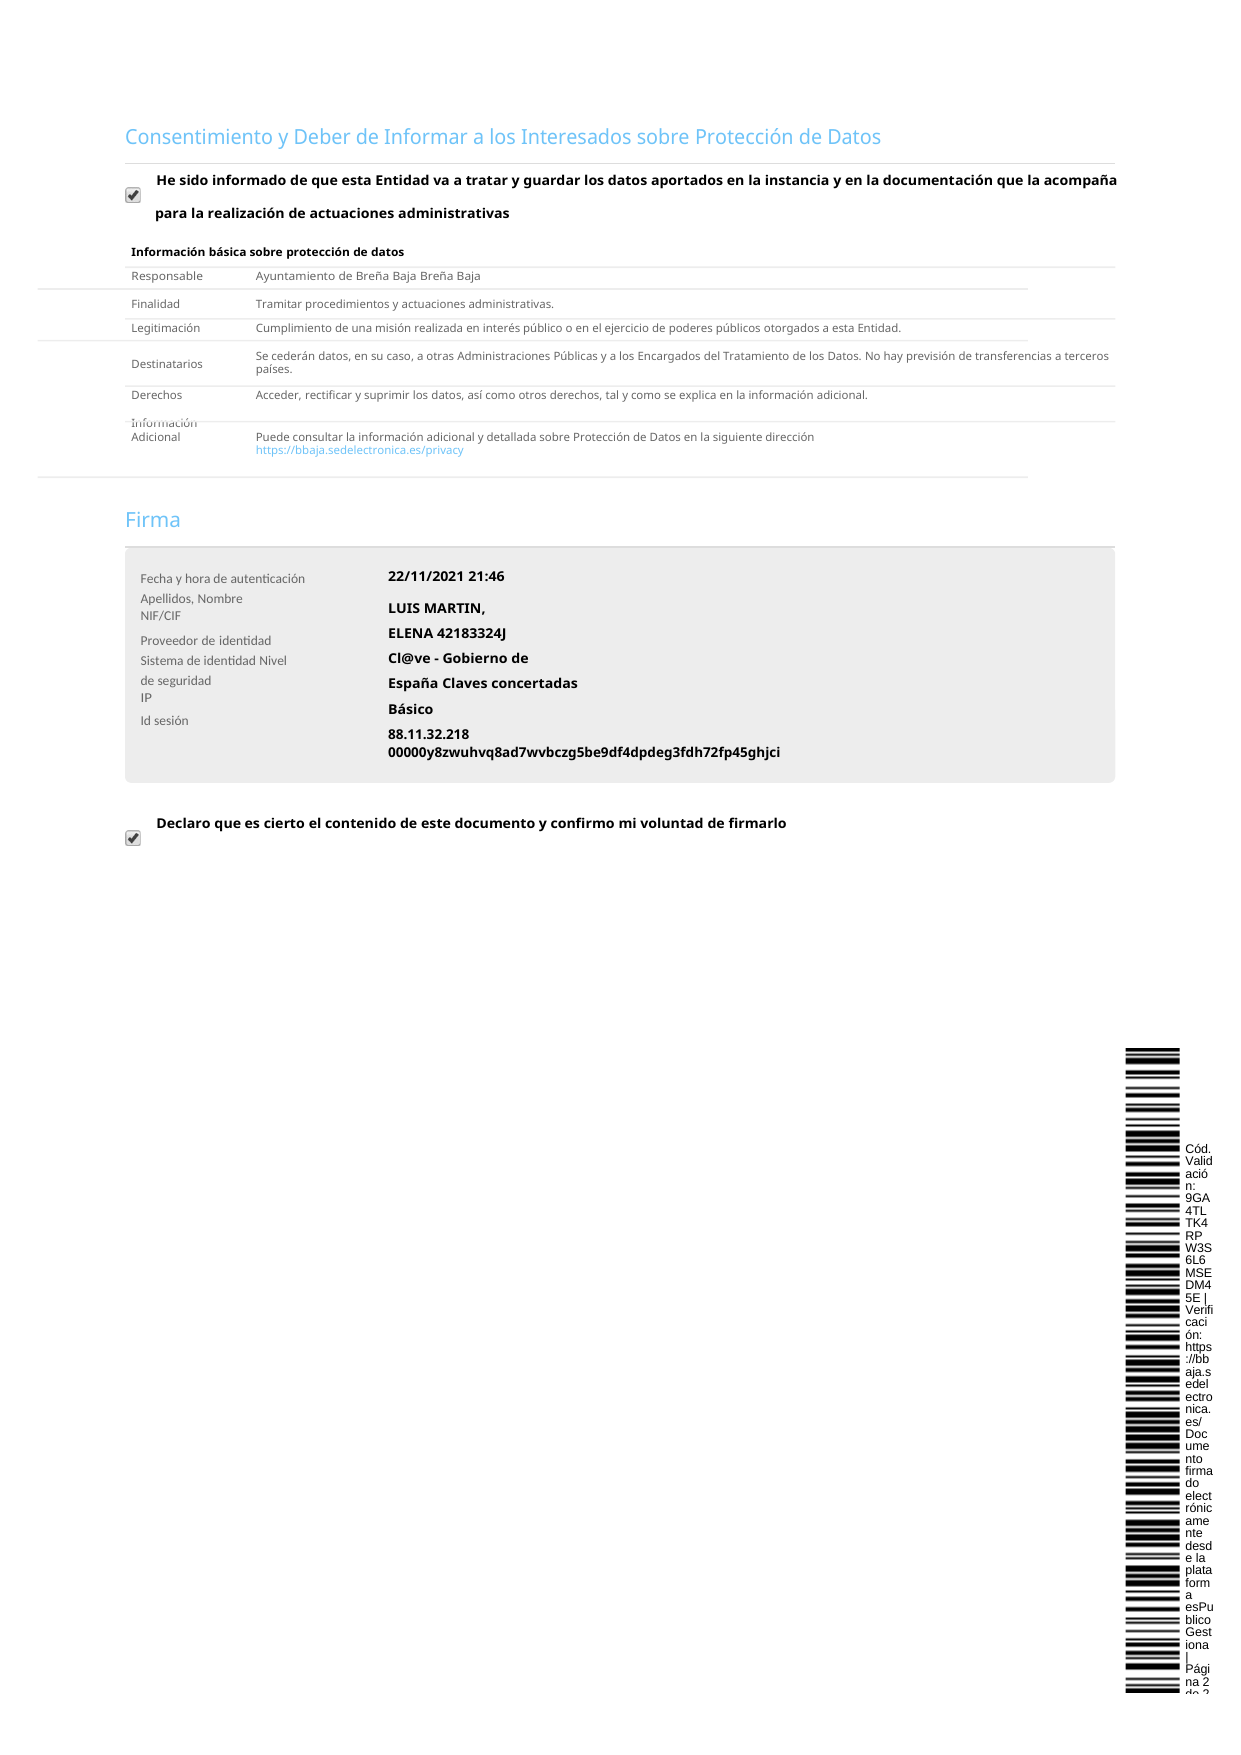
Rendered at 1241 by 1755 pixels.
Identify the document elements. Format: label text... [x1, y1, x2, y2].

subtitle Consentimiento y Deber de Informar a los Interesados sobre Protección de Datos [125, 122, 1193, 150]
text Puede consultar la información adicional y detallada sobre Protección de Datos en la siguiente dirección https://bbaja.sedelectronica.es/privacy [256, 430, 836, 458]
text Finalidad Tramitar procedimientos y actuaciones administrativas. [131, 296, 1193, 312]
text Se cederán datos, en su caso, a otras Administraciones Públicas y a los Encargados del Tratamiento de los Datos. No hay previsión de transferencias a terceros países. [256, 349, 1112, 377]
text Responsable Ayuntamiento de Breña Baja Breña Baja [131, 263, 1193, 284]
text Cód. Validación: 9GA4TLTK4RPW3S6L6MSEDM45E | Verificación: https://bbaja.sedelectronica.es/ Documento firmado electrónicamente desde la plataforma esPublico Gestiona | Página 2 de 2 [1185, 1143, 1214, 1693]
text Información Adicional [131, 423, 200, 444]
subtitle Declaro que es cierto el contenido de este documento y confirmo mi voluntad de firmarlo [125, 809, 1193, 846]
text Información básica sobre protección de datos [131, 244, 1193, 260]
text Destinatarios [131, 355, 205, 371]
subtitle Firma [125, 505, 1193, 534]
text Derechos Acceder, rectificar y suprimir los datos, así como otros derechos, tal y como se explica en la información adicional. [131, 380, 1193, 403]
subtitle He sido informado de que esta Entidad va a tratar y guardar los datos aportados en la instancia y en la documentación que la acompaña para la realización de actuaciones administrativas [125, 160, 1144, 222]
text Legitimación Cumplimiento de una misión realizada en interés público o en el ejercicio de poderes públicos otorgados a esta Entidad. [131, 315, 1193, 335]
